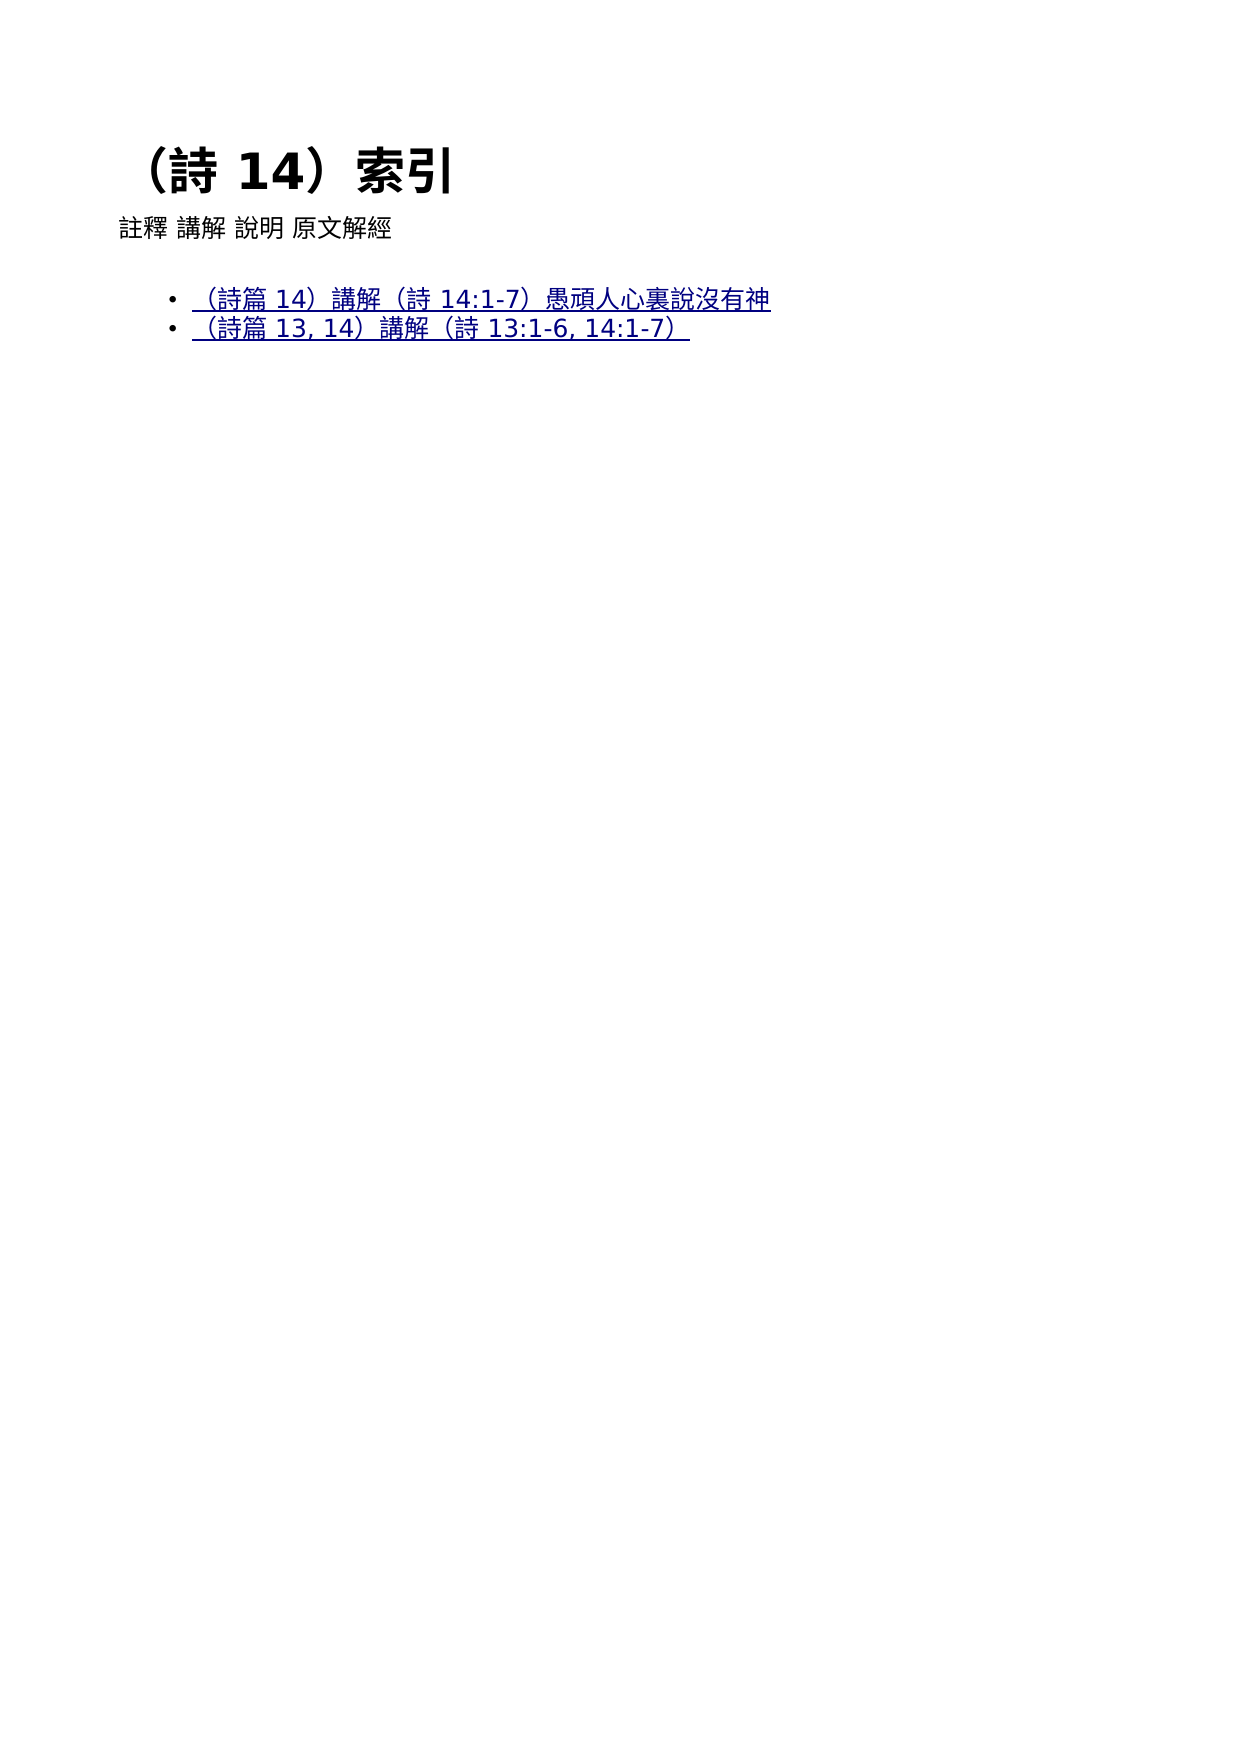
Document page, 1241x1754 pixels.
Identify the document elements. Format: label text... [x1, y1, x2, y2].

list （詩篇 13, 14）講解（詩 13:1-6, 14:1-7） [177, 314, 1122, 343]
text 註釋 講解 說明 原文解經 [118, 214, 1122, 243]
subtitle （詩 14）索引 [118, 143, 1122, 201]
list （詩篇 14）講解（詩 14:1-7）愚頑人心裏說沒有神 [177, 285, 1122, 314]
